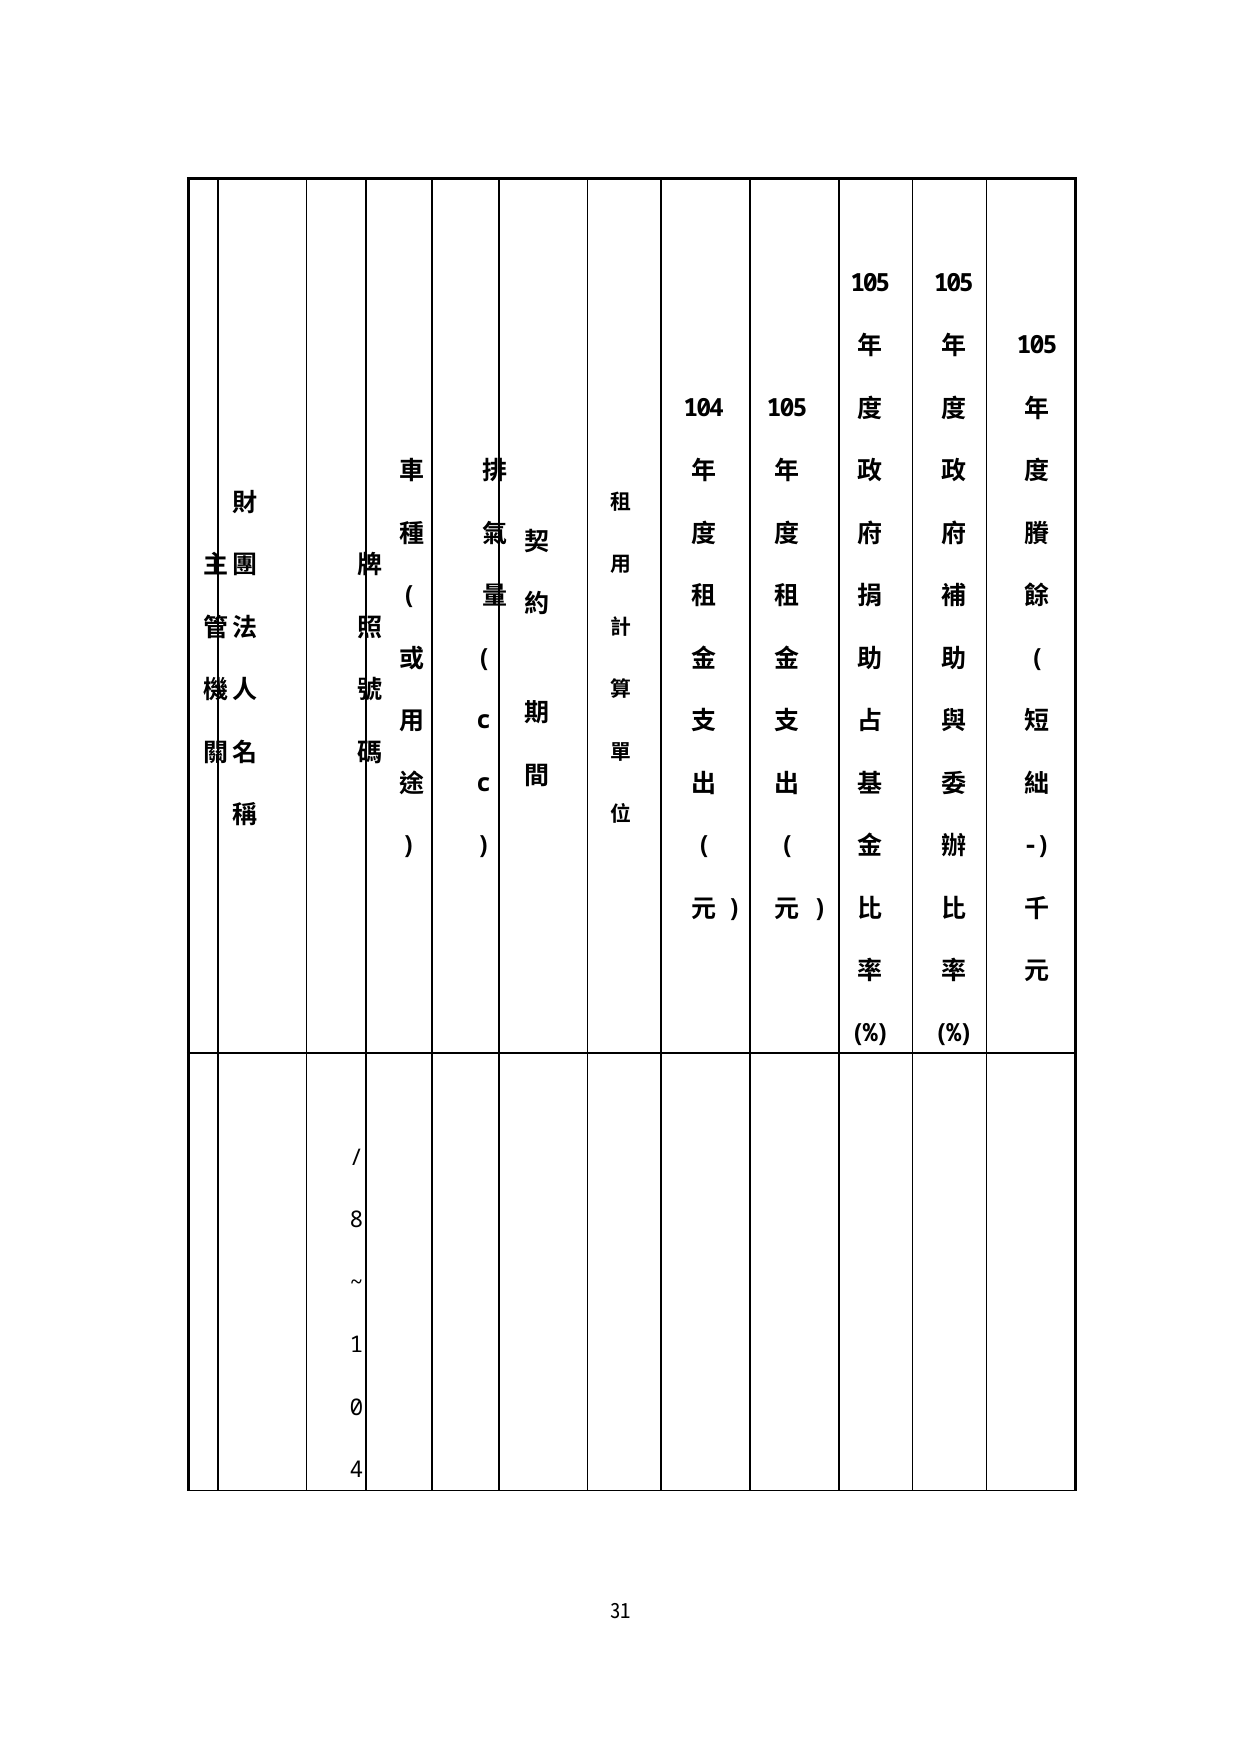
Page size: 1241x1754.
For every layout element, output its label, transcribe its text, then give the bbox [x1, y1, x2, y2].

table_cell [987, 1054, 1074, 1490]
table_cell [500, 1054, 587, 1490]
table_header 租用計算單位 [588, 180, 660, 1052]
table_cell [751, 1054, 838, 1490]
table_cell [433, 1054, 498, 1490]
table_header 契約 期間 [500, 180, 587, 1052]
table_cell [840, 1054, 912, 1490]
table_header 105年度租金支出(元) [751, 180, 838, 1052]
table_header 105年度賸餘(短絀-)千元 [987, 180, 1074, 1052]
table_cell [662, 1054, 749, 1490]
table_cell [588, 1054, 660, 1490]
table_header 主管機關 [190, 180, 217, 1052]
table_cell 教育部 [190, 1054, 217, 1490]
table_header 105年度政府捐助占基金比率(%) [840, 180, 912, 1052]
table_header 104年度租金支出(元) [662, 180, 749, 1052]
table_header 105年度政府補助與委辦比率(%) [913, 180, 986, 1052]
table_header 牌照號碼 [307, 180, 365, 1052]
table_header 排氣量(cc) [433, 180, 498, 1052]
table_cell [913, 1054, 986, 1490]
table_header 車種(或用途) [367, 180, 431, 1052]
table_header 財團法人名稱 [219, 180, 306, 1052]
table_cell /8~104 [307, 1054, 365, 1490]
table_cell 蔣經國國際學術交流基金會 [219, 1054, 306, 1490]
table_cell [367, 1054, 431, 1490]
